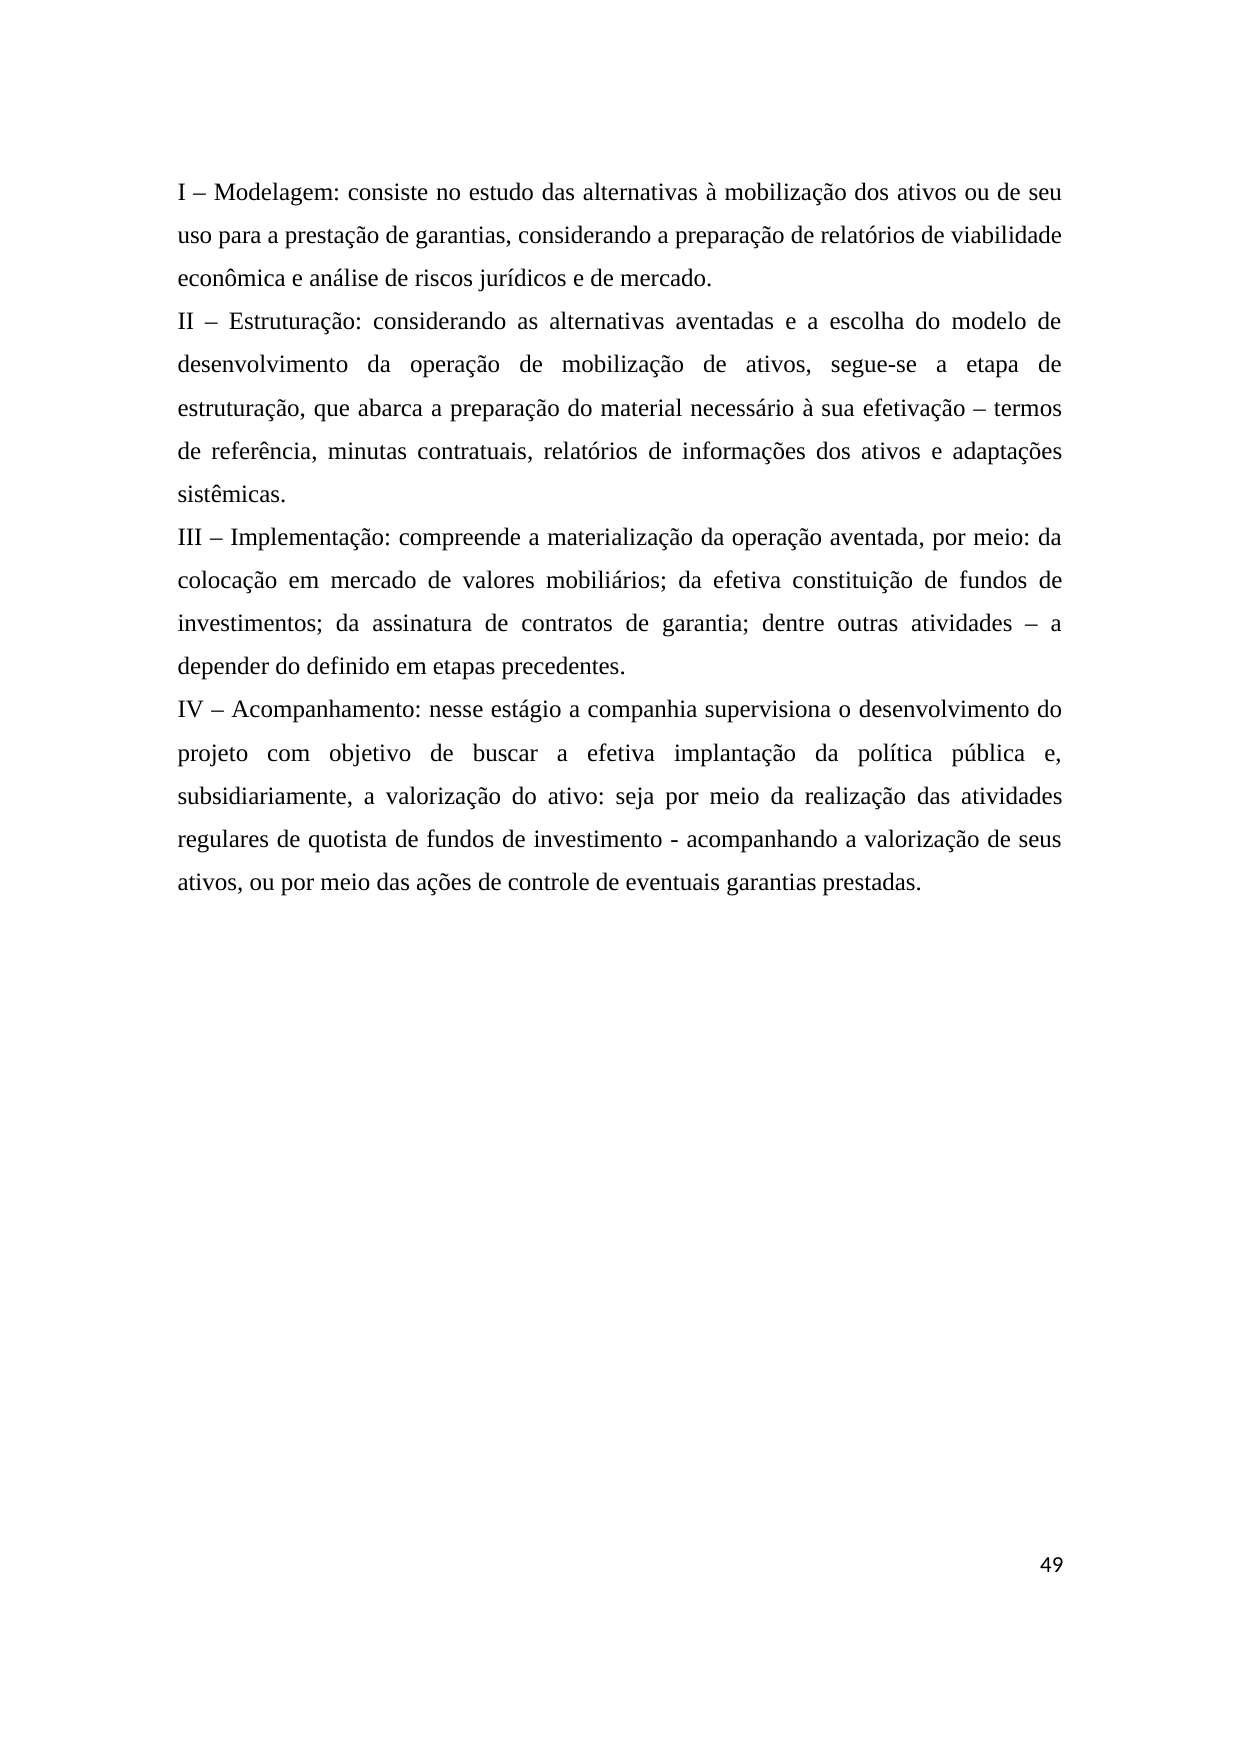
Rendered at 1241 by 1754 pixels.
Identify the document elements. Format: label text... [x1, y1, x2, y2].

text III – Implementação: compreende a materialização da operação aventada, por meio: da colocação em mercado de valores mobiliários; da efetiva constituição de fundos de investimentos; da assinatura de contratos de garantia; dentre outras atividades – a depender do definido em etapas precedentes. [177, 522, 1063, 680]
text IV – Acompanhamento: nesse estágio a companhia supervisiona o desenvolvimento do projeto com objetivo de buscar a efetiva implantação da política pública e, subsidiariamente, a valorização do ativo: seja por meio da realização das atividades regulares de quotista de fundos de investimento - acompanhando a valorização de seus ativos, ou por meio das ações de controle de eventuais garantias prestadas. [177, 694, 1063, 896]
text II – Estruturação: considerando as alternativas aventadas e a escolha do modelo de desenvolvimento da operação de mobilização de ativos, segue-se a etapa de estruturação, que abarca a preparação do material necessário à sua efetivação – termos de referência, minutas contratuais, relatórios de informações dos ativos e adaptações sistêmicas. [177, 306, 1063, 508]
text I – Modelagem: consiste no estudo das alternativas à mobilização dos ativos ou de seu uso para a prestação de garantias, considerando a preparação de relatórios de viabilidade econômica e análise de riscos jurídicos e de mercado. [177, 177, 1063, 292]
